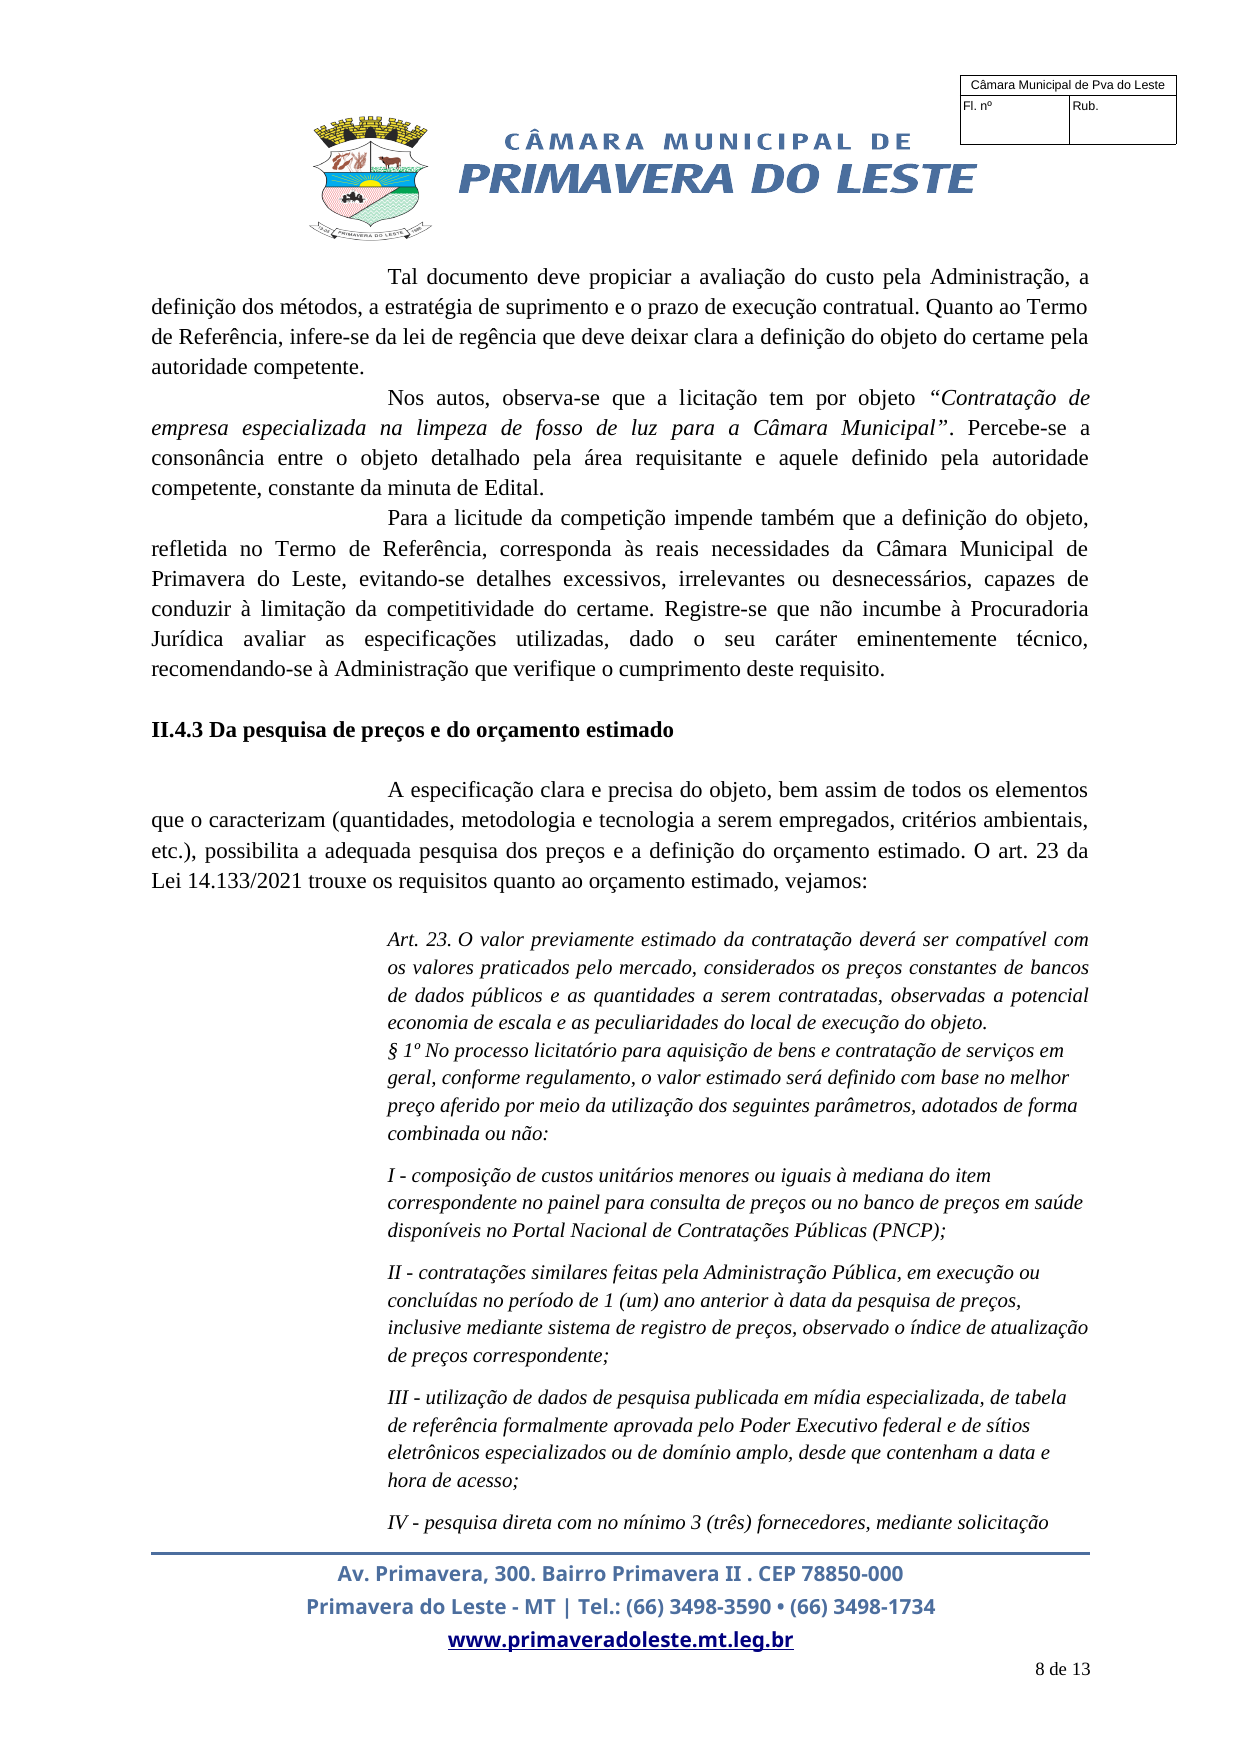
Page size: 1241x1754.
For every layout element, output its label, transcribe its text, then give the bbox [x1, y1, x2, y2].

text Nos autos, observa-se que a licitação tem por objeto “Contratação de empresa especializada na limpeza de fosso de luz para a Câmara Municipal”. Percebe-se a consonância entre o objeto detalhado pela área requisitante e aquele definido pela autoridade competente, constante da minuta de Edital. [151, 383, 1090, 501]
text IV - pesquisa direta com no mínimo 3 (três) fornecedores, mediante solicitação [387, 1510, 1090, 1534]
text Tal documento deve propiciar a avaliação do custo pela Administração, a definição dos métodos, a estratégia de suprimento e o prazo de execução contratual. Quanto ao Termo de Referência, infere-se da lei de regência que deve deixar clara a definição do objeto do certame pela autoridade competente. [151, 258, 1090, 380]
text Para a licitude da competição impende também que a definição do objeto, refletida no Termo de Referência, corresponda às reais necessidades da Câmara Municipal de Primavera do Leste, evitando-se detalhes excessivos, irrelevantes ou desnecessários, capazes de conduzir à limitação da competitividade do certame. Registre-se que não incumbe à Procuradoria Jurídica avaliar as especificações utilizadas, dado o seu caráter eminentemente técnico, recomendando-se à Administração que verifique o cumprimento deste requisito. [151, 504, 1090, 682]
picture [140, 108, 1115, 250]
text III - utilização de dados de pesquisa publicada em mídia especializada, de tabela de referência formalmente aprovada pelo Poder Executivo federal e de sítios eletrônicos especializados ou de domínio amplo, desde que contenham a data e hora de acesso; [387, 1385, 1090, 1492]
text Art. 23. O valor previamente estimado da contratação deverá ser compatível com os valores praticados pelo mercado, considerados os preços constantes de bancos de dados públicos e as quantidades a serem contratadas, observadas a potencial economia de escala e as peculiaridades do local de execução do objeto. [387, 927, 1090, 1034]
text A especificação clara e precisa do objeto, bem assim de todos os elementos que o caracterizam (quantidades, metodologia e tecnologia a serem empregados, critérios ambientais, etc.), possibilita a adequada pesquisa dos preços e a definição do orçamento estimado. O art. 23 da Lei 14.133/2021 trouxe os requisitos quanto ao orçamento estimado, vejamos: [151, 776, 1090, 893]
picture [961, 108, 1069, 144]
text § 1º No processo licitatório para aquisição de bens e contratação de serviços em geral, conforme regulamento, o valor estimado será definido com base no melhor preço aferido por meio da utilização dos seguintes parâmetros, adotados de forma combinada ou não: [387, 1038, 1090, 1144]
text II - contratações similares feitas pela Administração Pública, em execução ou concluídas no período de 1 (um) ano anterior à data da pesquisa de preços, inclusive mediante sistema de registro de preços, observado o índice de atualização de preços correspondente; [387, 1260, 1090, 1367]
picture [1070, 108, 1115, 144]
text II.4.3 Da pesquisa de preços e do orçamento estimado [151, 716, 1090, 742]
text I - composição de custos unitários menores ou iguais à mediana do item correspondente no painel para consulta de preços ou no banco de preços em saúde disponíveis no Portal Nacional de Contratações Públicas (PNCP); [387, 1163, 1090, 1242]
